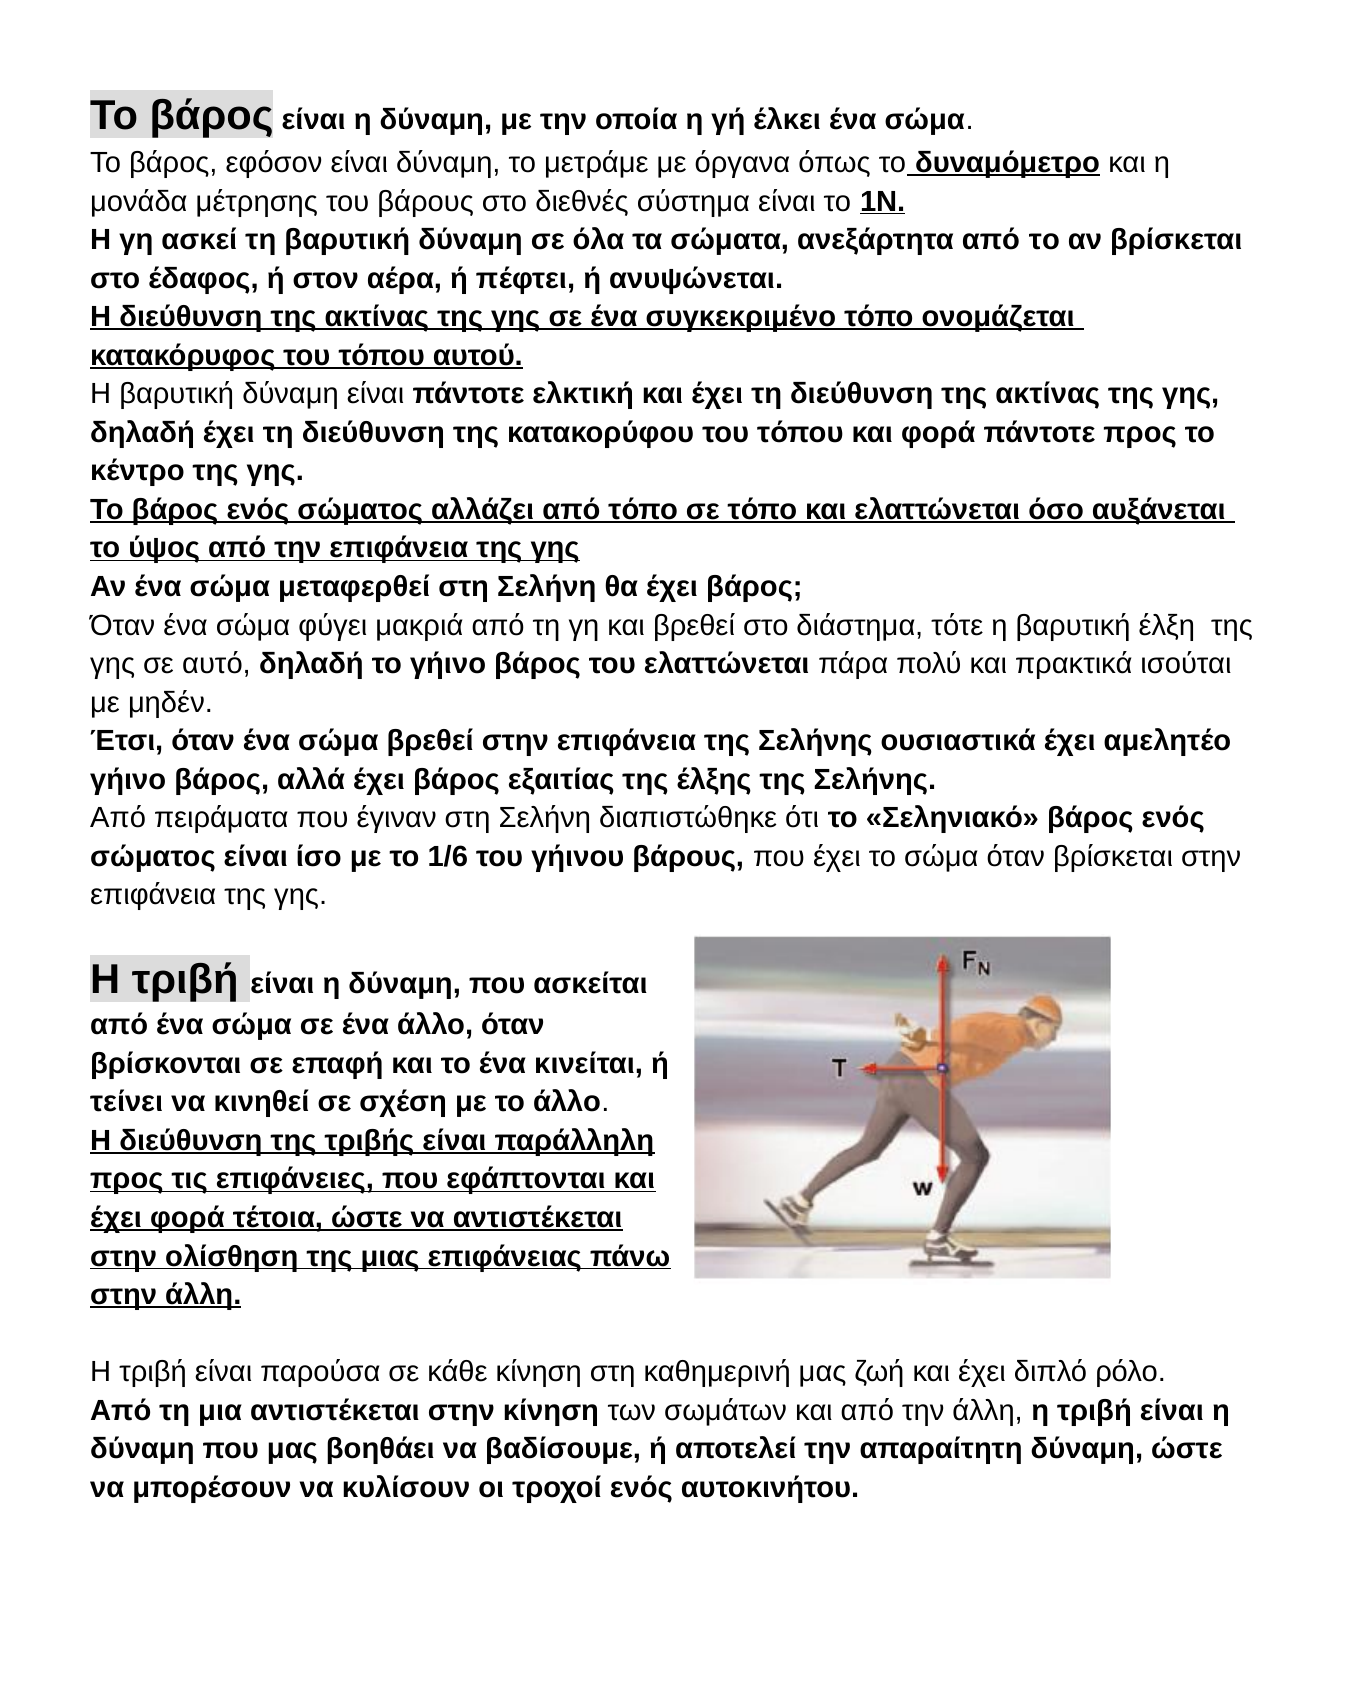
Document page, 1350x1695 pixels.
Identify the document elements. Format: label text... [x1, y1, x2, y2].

text Το βάρος είναι η δύναμη, με την οποία η γή έλκει ένα σώμα. [90, 90, 1260, 138]
text Η βαρυτική δύναμη είναι πάντοτε ελκτική και έχει τη διεύθυνση της ακτίνας της γης, δηλαδή έχει τη διεύθυνση της κατακορύφου του τόπου και φορά πάντοτε προς το κέντρο της γης. [90, 376, 1260, 487]
text Αν ένα σώμα μεταφερθεί στη Σελήνη θα έχει βάρος; [90, 569, 1260, 603]
text Η τριβή είναι παρούσα σε κάθε κίνηση στη καθημερινή μας ζωή και έχει διπλό ρόλο. Από τη μια αντιστέκεται στην κίνηση των σωμάτων και από την άλλη, η τριβή είναι η δύναμη που μας βοηθάει να βαδίσουμε, ή αποτελεί την απαραίτητη δύναμη, ώστε να μπορέσουν να κυλίσουν οι τροχοί ενός αυτοκινήτου. [90, 1354, 1260, 1503]
text [1111, 954, 1260, 1118]
text Όταν ένα σώμα φύγει μακριά από τη γη και βρεθεί στο διάστημα, τότε η βαρυτική έλξη της γης σε αυτό, δηλαδή το γήινο βάρος του ελαττώνεται πάρα πολύ και πρακτικά ισούται με μηδέν. [90, 608, 1260, 718]
text Από πειράματα που έγιναν στη Σελήνη διαπιστώθηκε ότι το «Σεληνιακό» βάρος ενός σώματος είναι ίσο με το 1/6 του γήινου βάρους, που έχει το σώμα όταν βρίσκεται στην επιφάνεια της γης. [90, 800, 1260, 911]
picture [693, 934, 1111, 1285]
text Η τριβή είναι η δύναμη, που ασκείται από ένα σώμα σε ένα άλλο, όταν βρίσκονται σε επαφή και το ένα κινείται, ή τείνει να κινηθεί σε σχέση με το άλλο. [90, 954, 693, 1118]
text Η διεύθυνση της ακτίνας της γης σε ένα συγκεκριμένο τόπο ονομάζεται κατακόρυφος του τόπου αυτού. [90, 299, 1260, 371]
text Η γη ασκεί τη βαρυτική δύναμη σε όλα τα σώματα, ανεξάρτητα από το αν βρίσκεται στο έδαφος, ή στον αέρα, ή πέφτει, ή ανυψώνεται. [90, 222, 1260, 294]
text Η διεύθυνση της τριβής είναι παράλληλη προς τις επιφάνειες, που εφάπτονται και έχει φορά τέτοια, ώστε να αντιστέκεται στην ολίσθηση της μιας επιφάνειας πάνω στην άλλη. [90, 1123, 1260, 1311]
text Το βάρος ενός σώματος αλλάζει από τόπο σε τόπο και ελαττώνεται όσο αυξάνεται το ύψος από την επιφάνεια της γης [90, 492, 1260, 564]
text Έτσι, όταν ένα σώμα βρεθεί στην επιφάνεια της Σελήνης ουσιαστικά έχει αμελητέο γήινο βάρος, αλλά έχει βάρος εξαιτίας της έλξης της Σελήνης. [90, 723, 1260, 795]
text Το βάρος, εφόσον είναι δύναμη, το μετράμε με όργανα όπως το δυναμόμετρο και η μονάδα μέτρησης του βάρους στο διεθνές σύστημα είναι το 1Ν. [90, 145, 1260, 217]
